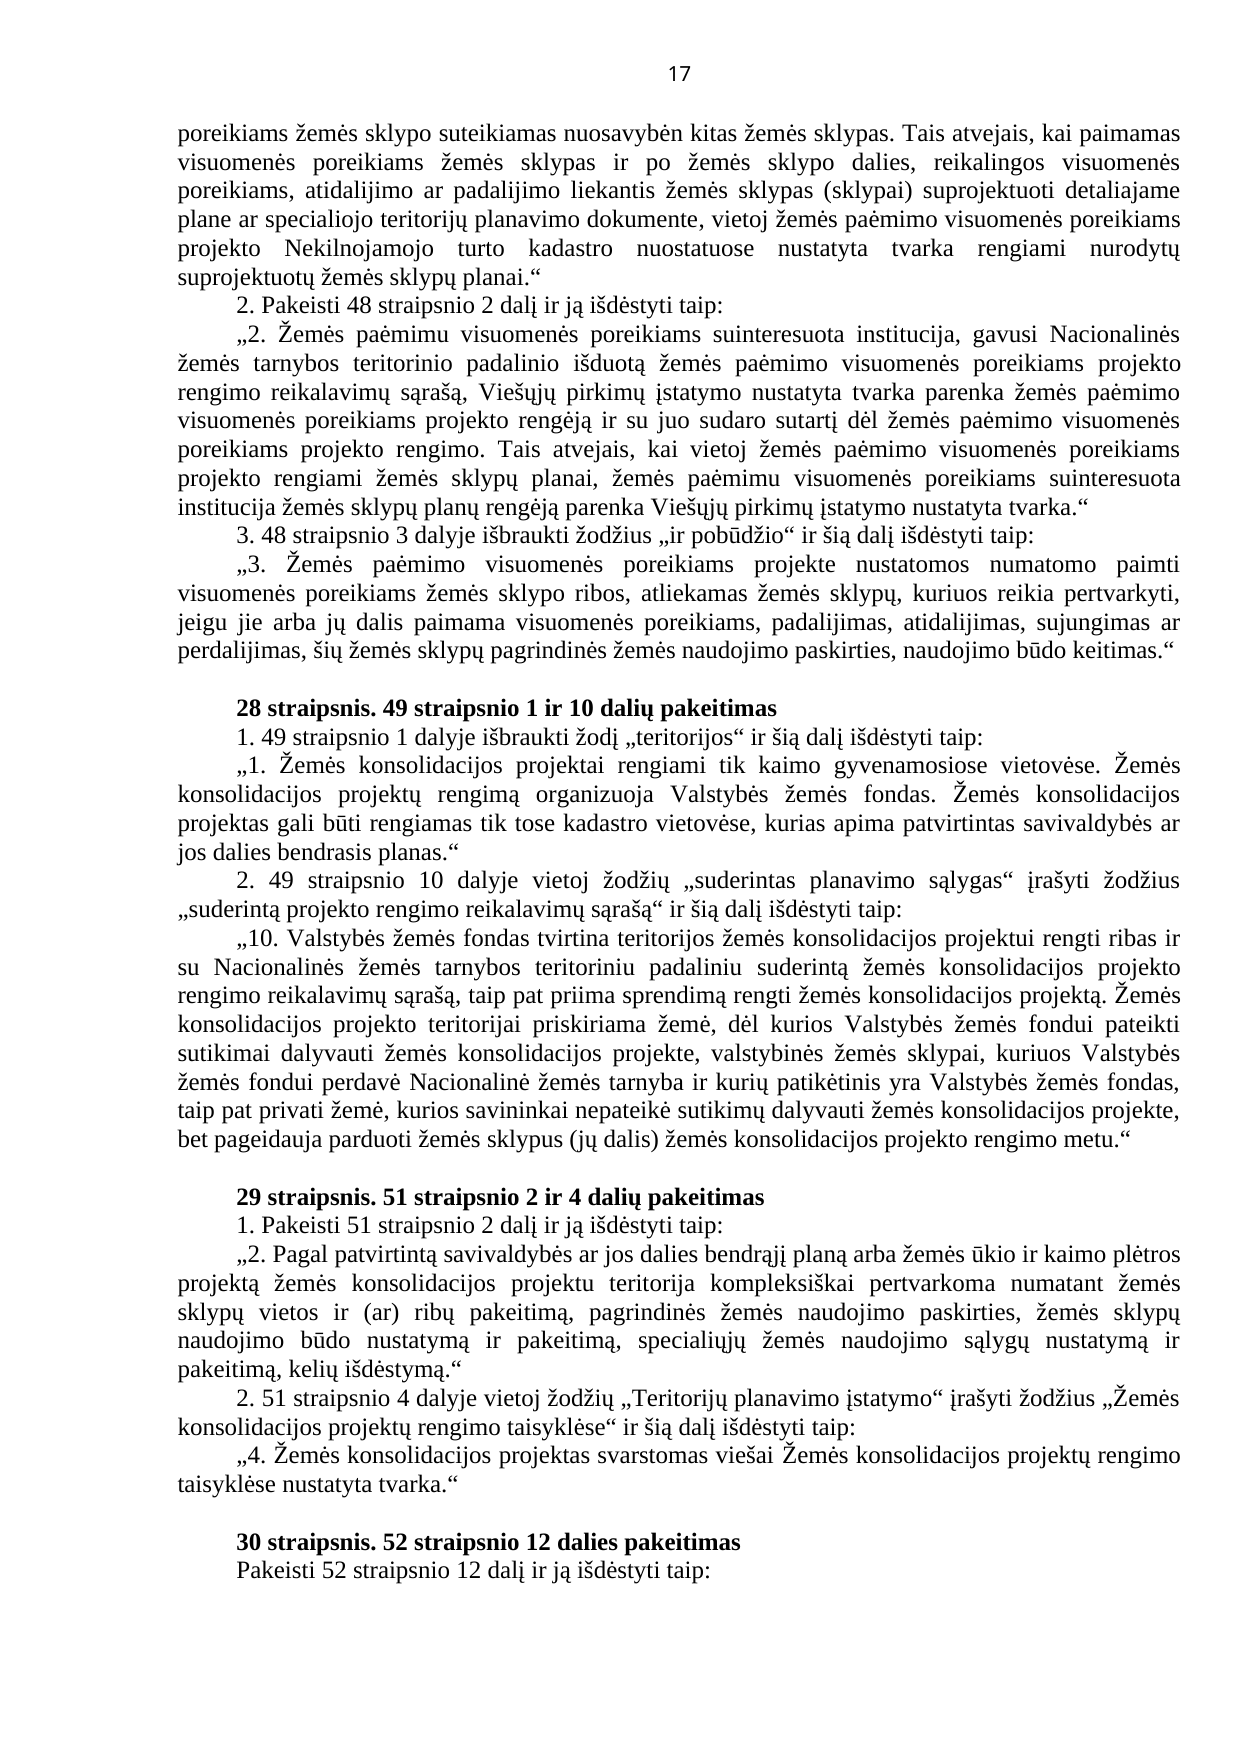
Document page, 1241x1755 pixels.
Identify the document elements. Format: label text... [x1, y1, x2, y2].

text „2. Pagal patvirtintą savivaldybės ar jos dalies bendrąjį planą arba žemės ūkio ir kaimo plėtros projektą žemės konsolidacijos projektu teritorija kompleksiškai pertvarkoma numatant žemės sklypų vietos ir (ar) ribų pakeitimą, pagrindinės žemės naudojimo paskirties, žemės sklypų naudojimo būdo nustatymą ir pakeitimą, specialiųjų žemės naudojimo sąlygų nustatymą ir pakeitimą, kelių išdėstymą.“ [177, 1239, 1181, 1383]
text 1. Pakeisti 51 straipsnio 2 dalį ir ją išdėstyti taip: [177, 1211, 1181, 1239]
text 28 straipsnis. 49 straipsnio 1 ir 10 dalių pakeitimas [177, 693, 1181, 722]
text 2. 51 straipsnio 4 dalyje vietoj žodžių „Teritorijų planavimo įstatymo“ įrašyti žodžius „Žemės konsolidacijos projektų rengimo taisyklėse“ ir šią dalį išdėstyti taip: [177, 1383, 1181, 1441]
text „10. Valstybės žemės fondas tvirtina teritorijos žemės konsolidacijos projektui rengti ribas ir su Nacionalinės žemės tarnybos teritoriniu padaliniu suderintą žemės konsolidacijos projekto rengimo reikalavimų sąrašą, taip pat priima sprendimą rengti žemės konsolidacijos projektą. Žemės konsolidacijos projekto teritorijai priskiriama žemė, dėl kurios Valstybės žemės fondui pateikti sutikimai dalyvauti žemės konsolidacijos projekte, valstybinės žemės sklypai, kuriuos Valstybės žemės fondui perdavė Nacionalinė žemės tarnyba ir kurių patikėtinis yra Valstybės žemės fondas, taip pat privati žemė, kurios savininkai nepateikė sutikimų dalyvauti žemės konsolidacijos projekte, bet pageidauja parduoti žemės sklypus (jų dalis) žemės konsolidacijos projekto rengimo metu.“ [177, 923, 1181, 1153]
text „3. Žemės paėmimo visuomenės poreikiams projekte nustatomos numatomo paimti visuomenės poreikiams žemės sklypo ribos, atliekamas žemės sklypų, kuriuos reikia pertvarkyti, jeigu jie arba jų dalis paimama visuomenės poreikiams, padalijimas, atidalijimas, sujungimas ar perdalijimas, šių žemės sklypų pagrindinės žemės naudojimo paskirties, naudojimo būdo keitimas.“ [177, 549, 1181, 664]
text 2. 49 straipsnio 10 dalyje vietoj žodžių „suderintas planavimo sąlygas“ įrašyti žodžius „suderintą projekto rengimo reikalavimų sąrašą“ ir šią dalį išdėstyti taip: [177, 866, 1181, 923]
text poreikiams žemės sklypo suteikiamas nuosavybėn kitas žemės sklypas. Tais atvejais, kai paimamas visuomenės poreikiams žemės sklypas ir po žemės sklypo dalies, reikalingos visuomenės poreikiams, atidalijimo ar padalijimo liekantis žemės sklypas (sklypai) suprojektuoti detaliajame plane ar specialiojo teritorijų planavimo dokumente, vietoj žemės paėmimo visuomenės poreikiams projekto Nekilnojamojo turto kadastro nuostatuose nustatyta tvarka rengiami nurodytų suprojektuotų žemės sklypų planai.“ [177, 118, 1181, 291]
text 29 straipsnis. 51 straipsnio 2 ir 4 dalių pakeitimas [177, 1182, 1181, 1211]
text „2. Žemės paėmimu visuomenės poreikiams suinteresuota institucija, gavusi Nacionalinės žemės tarnybos teritorinio padalinio išduotą žemės paėmimo visuomenės poreikiams projekto rengimo reikalavimų sąrašą, Viešųjų pirkimų įstatymo nustatyta tvarka parenka žemės paėmimo visuomenės poreikiams projekto rengėją ir su juo sudaro sutartį dėl žemės paėmimo visuomenės poreikiams projekto rengimo. Tais atvejais, kai vietoj žemės paėmimo visuomenės poreikiams projekto rengiami žemės sklypų planai, žemės paėmimu visuomenės poreikiams suinteresuota institucija žemės sklypų planų rengėją parenka Viešųjų pirkimų įstatymo nustatyta tvarka.“ [177, 319, 1181, 521]
text 3. 48 straipsnio 3 dalyje išbraukti žodžius „ir pobūdžio“ ir šią dalį išdėstyti taip: [177, 521, 1181, 549]
text Pakeisti 52 straipsnio 12 dalį ir ją išdėstyti taip: [177, 1556, 1181, 1584]
text 2. Pakeisti 48 straipsnio 2 dalį ir ją išdėstyti taip: [177, 291, 1181, 319]
text 1. 49 straipsnio 1 dalyje išbraukti žodį „teritorijos“ ir šią dalį išdėstyti taip: [177, 722, 1181, 751]
text „1. Žemės konsolidacijos projektai rengiami tik kaimo gyvenamosiose vietovėse. Žemės konsolidacijos projektų rengimą organizuoja Valstybės žemės fondas. Žemės konsolidacijos projektas gali būti rengiamas tik tose kadastro vietovėse, kurias apima patvirtintas savivaldybės ar jos dalies bendrasis planas.“ [177, 751, 1181, 866]
text 30 straipsnis. 52 straipsnio 12 dalies pakeitimas [177, 1527, 1181, 1556]
text „4. Žemės konsolidacijos projektas svarstomas viešai Žemės konsolidacijos projektų rengimo taisyklėse nustatyta tvarka.“ [177, 1441, 1181, 1498]
